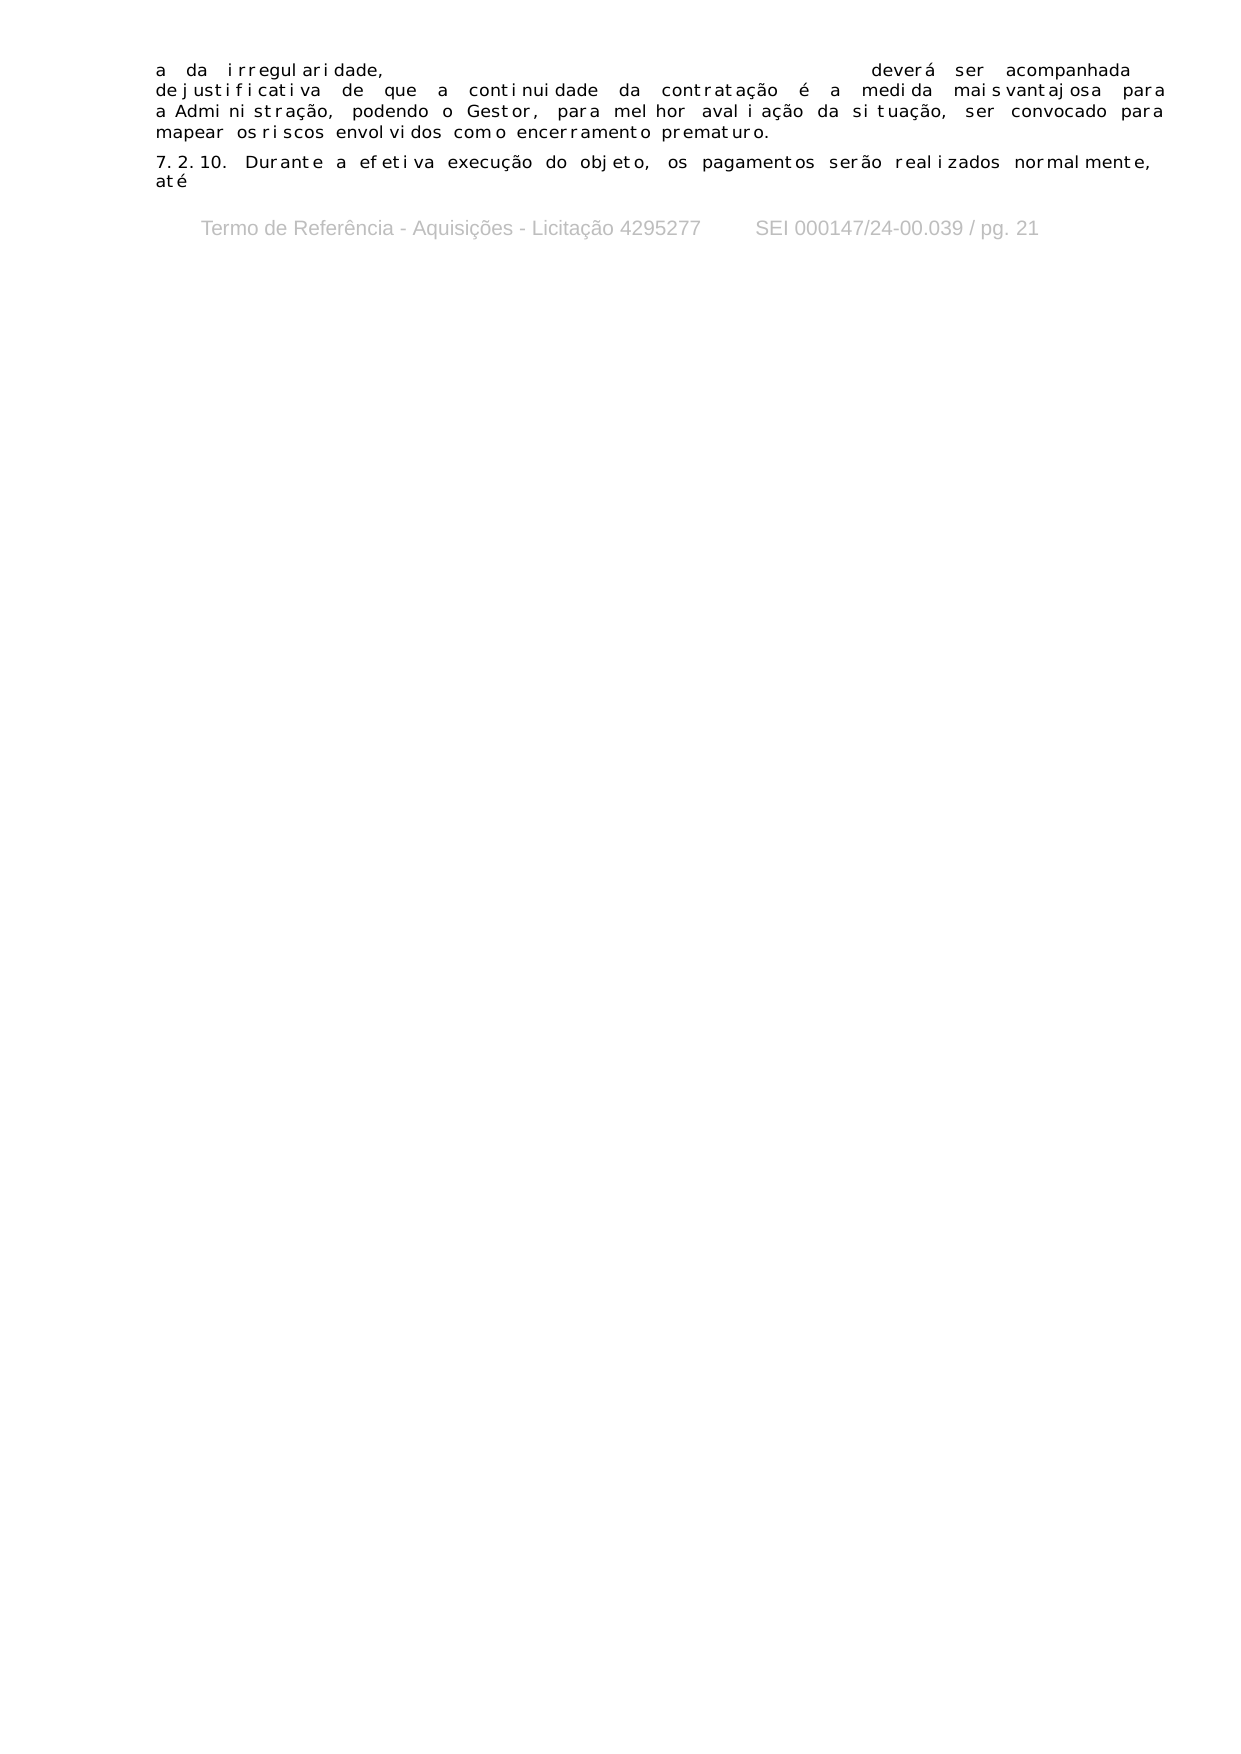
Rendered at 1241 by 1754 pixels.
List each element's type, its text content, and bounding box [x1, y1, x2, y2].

text Termo de Referência - Aquisições - Licitação 4295277 SEI 000147/24-00.039 / pg. 21 [201, 215, 1168, 239]
text a da i rregul ari dade, deverá ser acompanhada de j usti f i cati va de que a conti nui dade da contratação é a medi da mai s vantaj osa para a Admi ni stração, podendo o Gestor, para mel hor aval i ação da si tuação, ser convocado para mapear os ri scos envol vi dos como encerramento prematuro. [155, 60, 1165, 142]
text 7. 2. 10. Durante a ef eti va execução do obj eto, os pagamentos serão real i zados normal mente, até [155, 152, 1168, 191]
